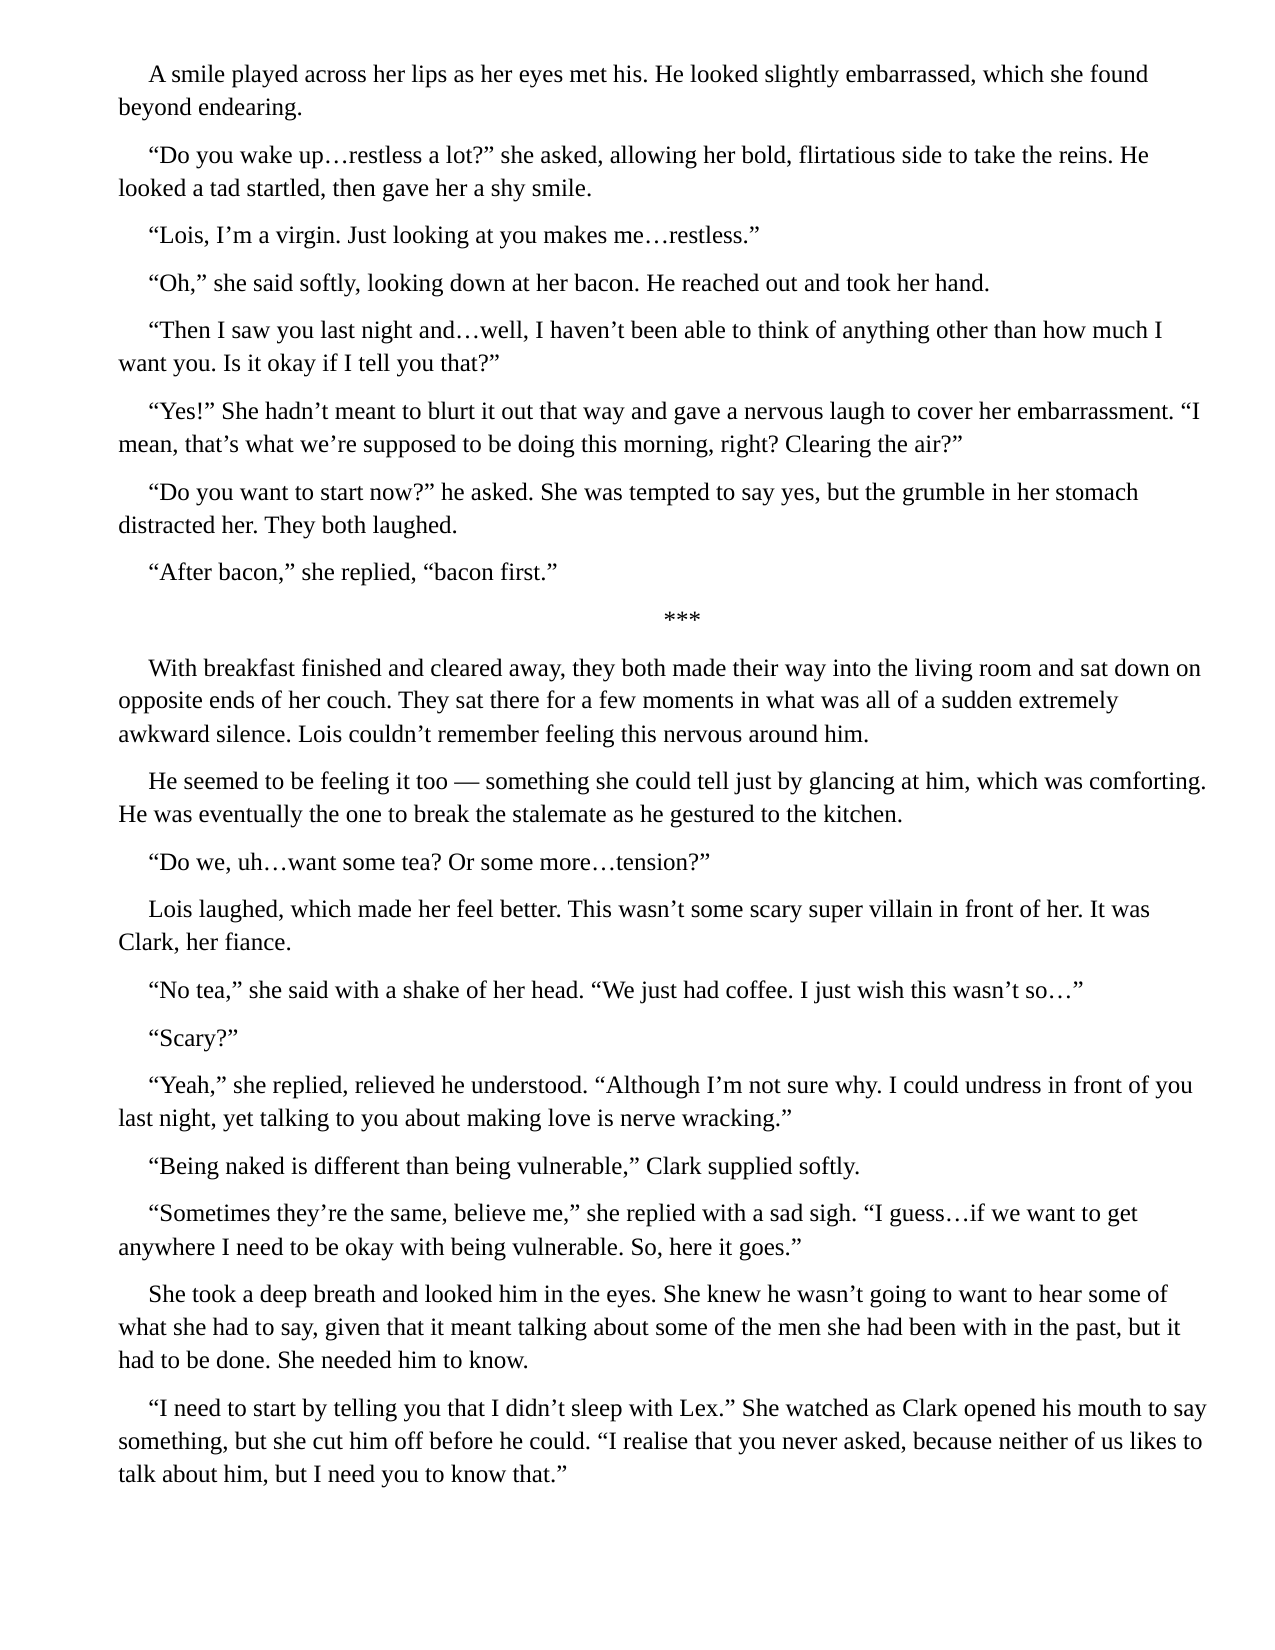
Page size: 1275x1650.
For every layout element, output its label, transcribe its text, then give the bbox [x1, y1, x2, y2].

text “Do we, uh…want some tea? Or some more…tension?” [118, 847, 1216, 876]
text “Scary?” [118, 1023, 1216, 1051]
text Lois laughed, which made her feel better. This wasn’t some scary super villain in front of her. It was Clark, her fiance. [118, 894, 1216, 956]
text “Do you wake up…restless a lot?” she asked, allowing her bold, flirtatious side to take the reins. He looked a tad startled, then gave her a shy smile. [118, 140, 1216, 201]
text “Being naked is different than being vulnerable,” Clark supplied softly. [118, 1151, 1216, 1180]
text “I need to start by telling you that I didn’t sleep with Lex.” She watched as Clark opened his mouth to say something, but she cut him off before he could. “I realise that you never asked, because neither of us likes to talk about him, but I need you to know that.” [118, 1393, 1216, 1488]
text “Oh,” she said softly, looking down at her bacon. He reached out and took her hand. [118, 268, 1216, 297]
text “Do you want to start now?” he asked. She was tempted to say yes, but the grumble in her stomach distracted her. They both laughed. [118, 477, 1216, 538]
text He seemed to be feeling it too — something she could tell just by glancing at him, which was comforting. He was eventually the one to break the stalemate as he gestured to the kitchen. [118, 766, 1216, 828]
text “Sometimes they’re the same, believe me,” she replied with a sad sigh. “I guess…if we want to get anywhere I need to be okay with being vulnerable. So, here it goes.” [118, 1198, 1216, 1260]
text With breakfast finished and cleared away, they both made their way into the living room and sat down on opposite ends of her couch. They sat there for a few moments in what was all of a sudden extremely awkward silence. Lois couldn’t remember feeling this nervous around him. [118, 653, 1216, 747]
text “After bacon,” she replied, “bacon first.” [118, 557, 1216, 586]
text “Lois, I’m a virgin. Just looking at you makes me…restless.” [118, 220, 1216, 249]
text “Then I saw you last night and…well, I haven’t been able to think of anything other than how much I want you. Is it okay if I tell you that?” [118, 316, 1216, 377]
text A smile played across her lips as her eyes met his. He looked slightly embarrassed, which she found beyond endearing. [118, 59, 1216, 121]
text “Yes!” She hadn’t meant to blurt it out that way and gave a nervous laugh to cover her embarrassment. “I mean, that’s what we’re supposed to be doing this morning, right? Clearing the air?” [118, 396, 1216, 458]
text “No tea,” she said with a shake of her head. “We just had coffee. I just wish this wasn’t so…” [118, 975, 1216, 1004]
text She took a deep breath and looked him in the eyes. She knew he wasn’t going to want to hear some of what she had to say, given that it meant talking about some of the men she had been with in the past, but it had to be done. She needed him to know. [118, 1279, 1216, 1374]
text *** [118, 605, 1216, 634]
text “Yeah,” she replied, relieved he understood. “Although I’m not sure why. I could undress in front of you last night, yet talking to you about making love is nerve wracking.” [118, 1070, 1216, 1132]
